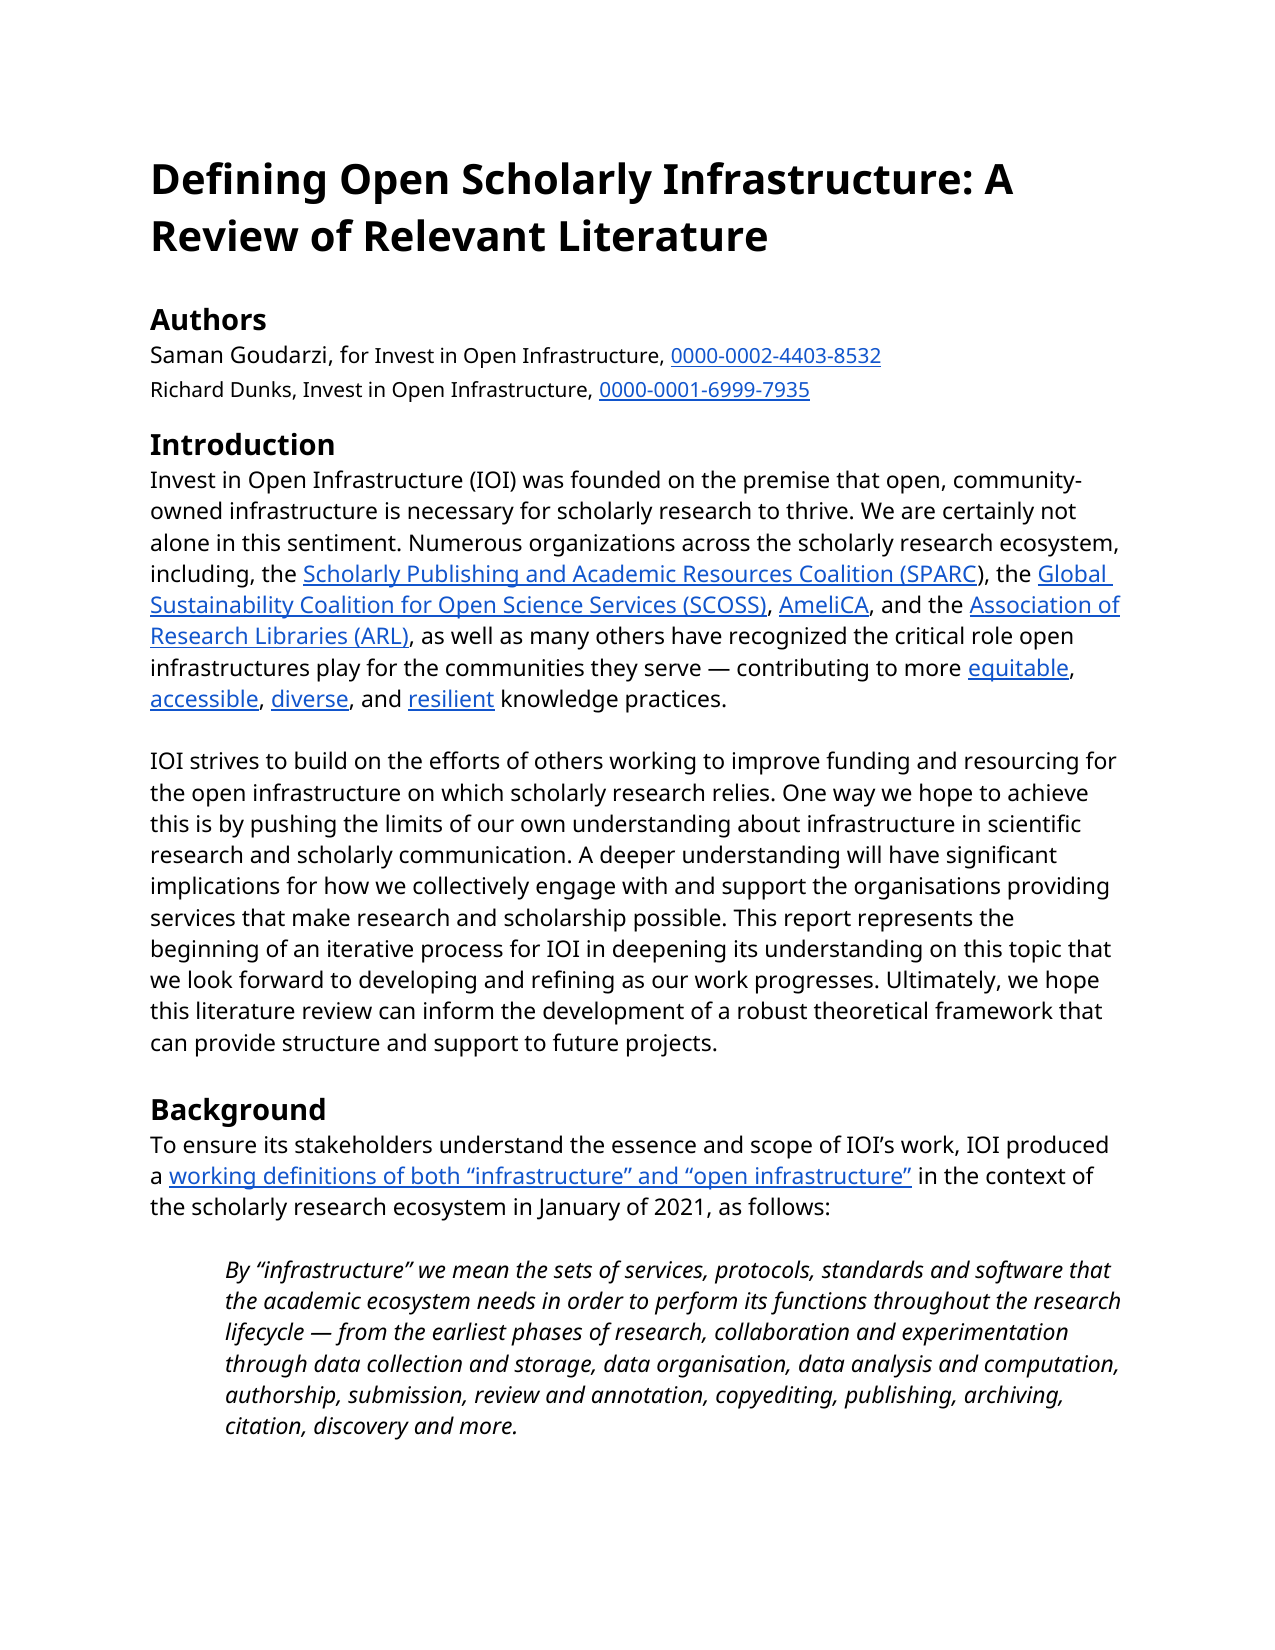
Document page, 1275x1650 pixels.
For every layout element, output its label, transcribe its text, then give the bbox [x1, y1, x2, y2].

subtitle Background [150, 1089, 1125, 1129]
text To ensure its stakeholders understand the essence and scope of IOI’s work, IOI produced a working definitions of both “infrastructure” and “open infrastructure” in the context of the scholarly research ecosystem in January of 2021, as follows: [150, 1129, 1125, 1222]
title Defining Open Scholarly Infrastructure: A Review of Relevant Literature [150, 150, 1125, 263]
text IOI strives to build on the efforts of others working to improve funding and resourcing for the open infrastructure on which scholarly research relies. One way we hope to achieve this is by pushing the limits of our own understanding about infrastructure in scientific research and scholarly communication. A deeper understanding will have significant implications for how we collectively engage with and support the organisations providing services that make research and scholarship possible. This report represents the beginning of an iterative process for IOI in deepening its understanding on this topic that we look forward to developing and refining as our work progresses. Ultimately, we hope this literature review can inform the development of a robust theoretical framework that can provide structure and support to future projects. [150, 745, 1125, 1058]
text Saman Goudarzi, for Invest in Open Infrastructure, 0000-0002-4403-8532 [150, 339, 1125, 370]
subtitle Introduction [150, 424, 1125, 464]
subtitle Authors [150, 299, 1125, 339]
text By “infrastructure” we mean the sets of services, protocols, standards and software that the academic ecosystem needs in order to perform its functions throughout the research lifecycle — from the earliest phases of research, collaboration and experimentation through data collection and storage, data organisation, data analysis and computation, authorship, submission, review and annotation, copyediting, publishing, archiving, citation, discovery and more. [225, 1254, 1125, 1441]
text Invest in Open Infrastructure (IOI) was founded on the premise that open, community-owned infrastructure is necessary for scholarly research to thrive. We are certainly not alone in this sentiment. Numerous organizations across the scholarly research ecosystem, including, the Scholarly Publishing and Academic Resources Coalition (SPARC), the Global Sustainability Coalition for Open Science Services (SCOSS), AmeliCA, and the Association of Research Libraries (ARL), as well as many others have recognized the critical role open infrastructures play for the communities they serve — contributing to more equitable, accessible, diverse, and resilient knowledge practices. [150, 464, 1125, 714]
text Richard Dunks, Invest in Open Infrastructure, 0000-0001-6999-7935 [150, 375, 1125, 403]
